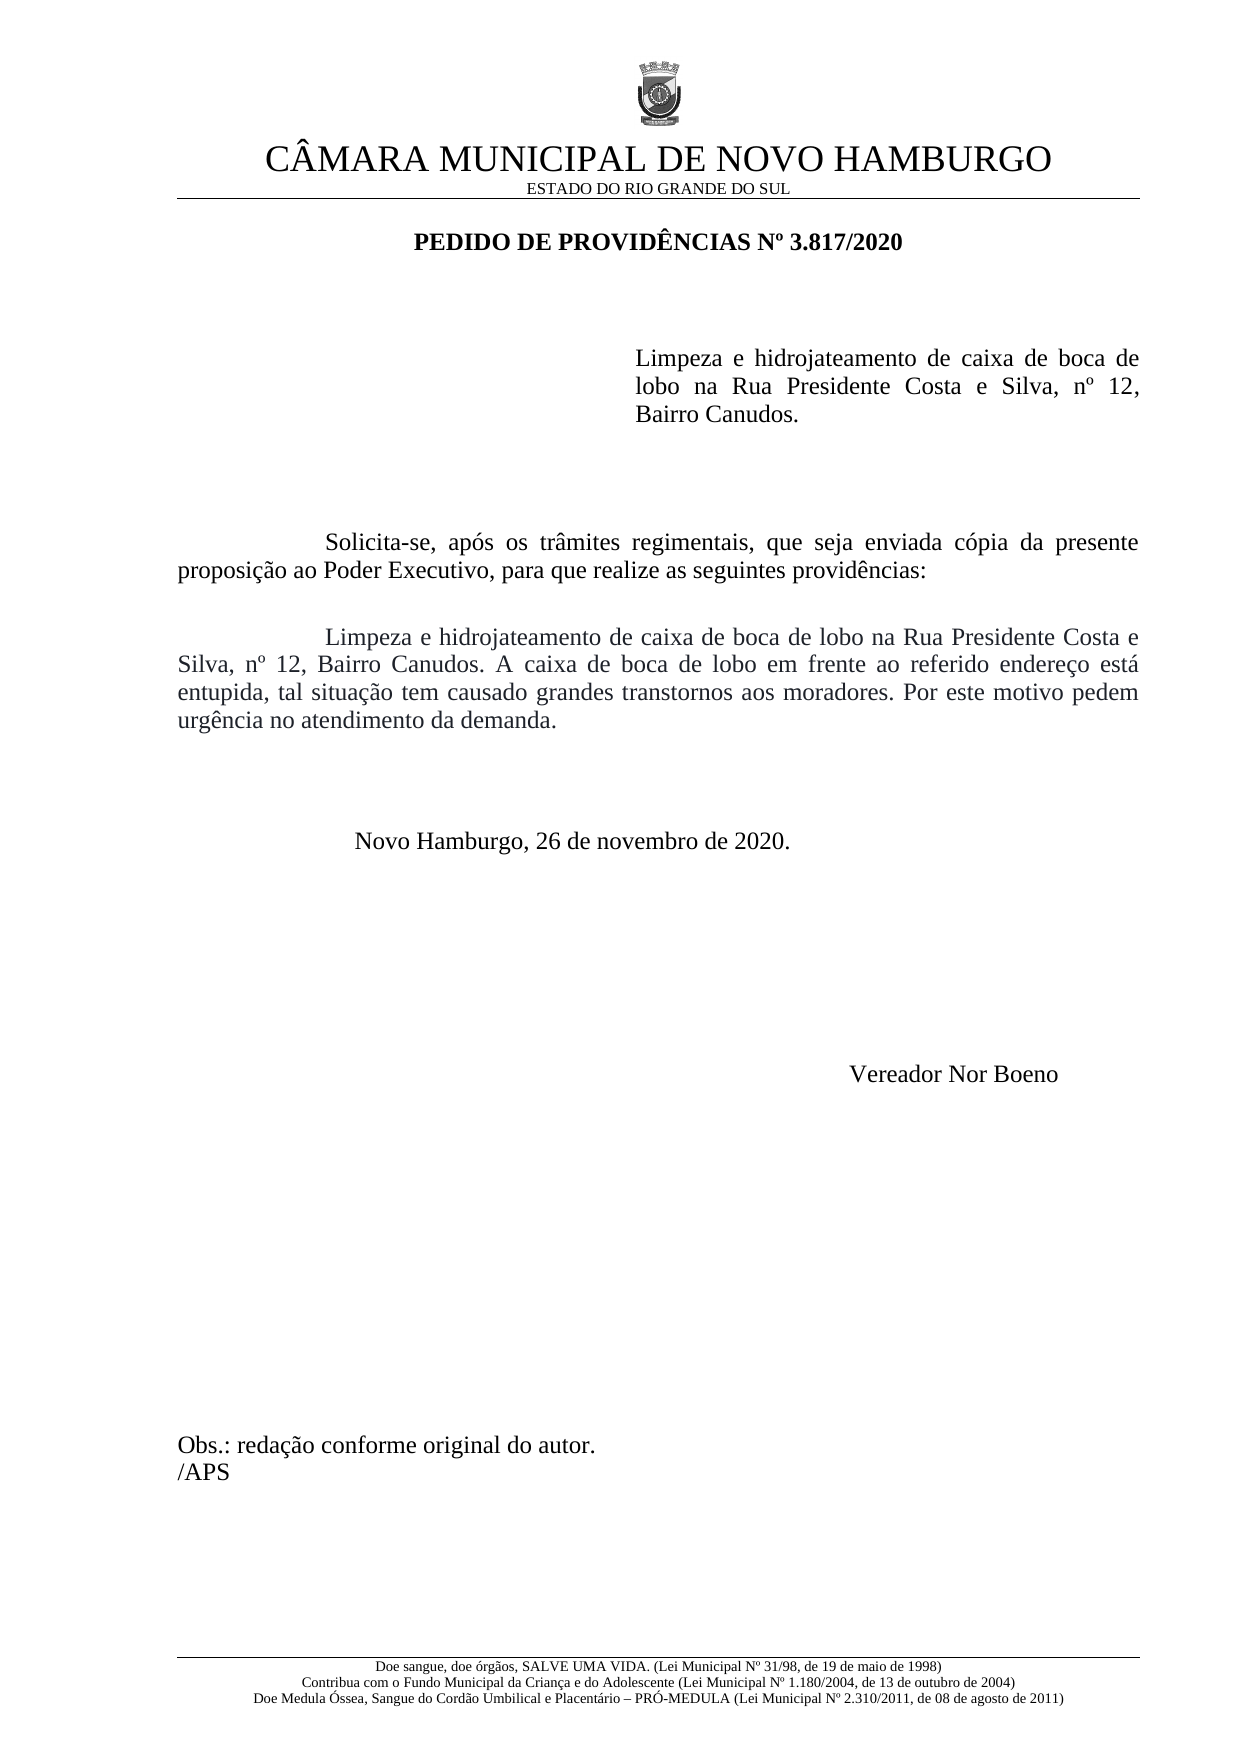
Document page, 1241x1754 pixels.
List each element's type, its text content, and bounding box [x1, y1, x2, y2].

text Limpeza e hidrojateamento de caixa de boca de lobo na Rua Presidente Costa e Silva, nº 12, Bairro Canudos. A caixa de boca de lobo em frente ao referido endereço está entupida, tal situação tem causado grandes transtornos aos moradores. Por este motivo pedem urgência no atendimento da demanda. [177, 623, 1140, 734]
text Vereador Nor Boeno [768, 1060, 1140, 1087]
text Solicita-se, após os trâmites regimentais, que seja enviada cópia da presente proposição ao Poder Executivo, para que realize as seguintes providências: [177, 528, 1140, 583]
text Obs.: redação conforme original do autor. [177, 1431, 1140, 1458]
text Limpeza e hidrojateamento de caixa de boca de lobo na Rua Presidente Costa e Silva, nº 12, Bairro Canudos. [635, 344, 1140, 428]
text Novo Hamburgo, 26 de novembro de 2020. [177, 827, 1140, 855]
text PEDIDO DE PROVIDÊNCIAS Nº 3.817/2020 [177, 228, 1140, 256]
text /APS [177, 1458, 1140, 1486]
